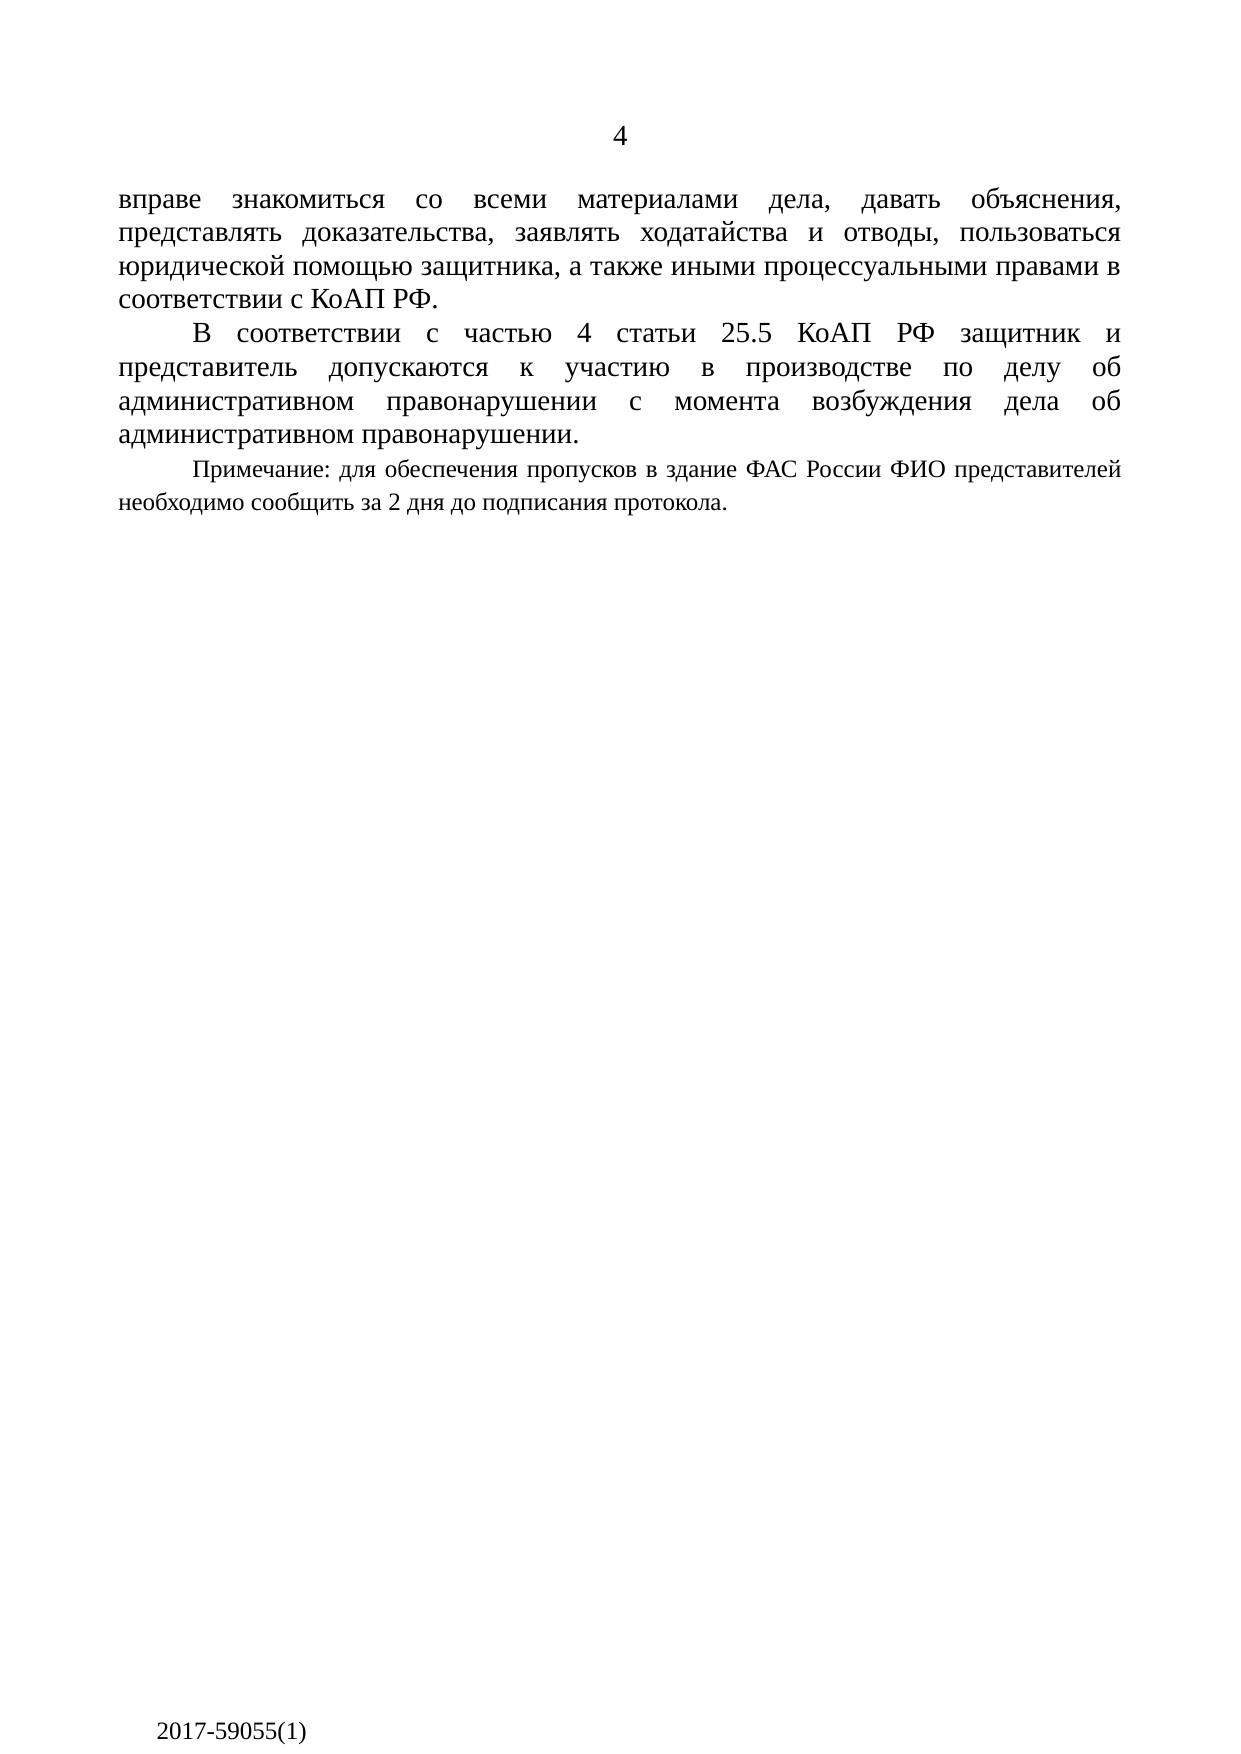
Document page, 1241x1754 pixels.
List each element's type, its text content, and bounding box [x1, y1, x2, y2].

text В соответствии с частью 4 статьи 25.5 КоАП РФ защитник и представитель допускаются к участию в производстве по делу об административном правонарушении с момента возбуждения дела об административном правонарушении. [118, 316, 1122, 450]
text вправе знакомиться со всеми материалами дела, давать объяснения, представлять доказательства, заявлять ходатайства и отводы, пользоваться юридической помощью защитника, а также иными процессуальными правами в соответствии с КоАП РФ. [118, 181, 1122, 316]
text Примечание: для обеспечения пропусков в здание ФАС России ФИО представителей необходимо сообщить за 2 дня до подписания протокола. [118, 450, 1122, 518]
